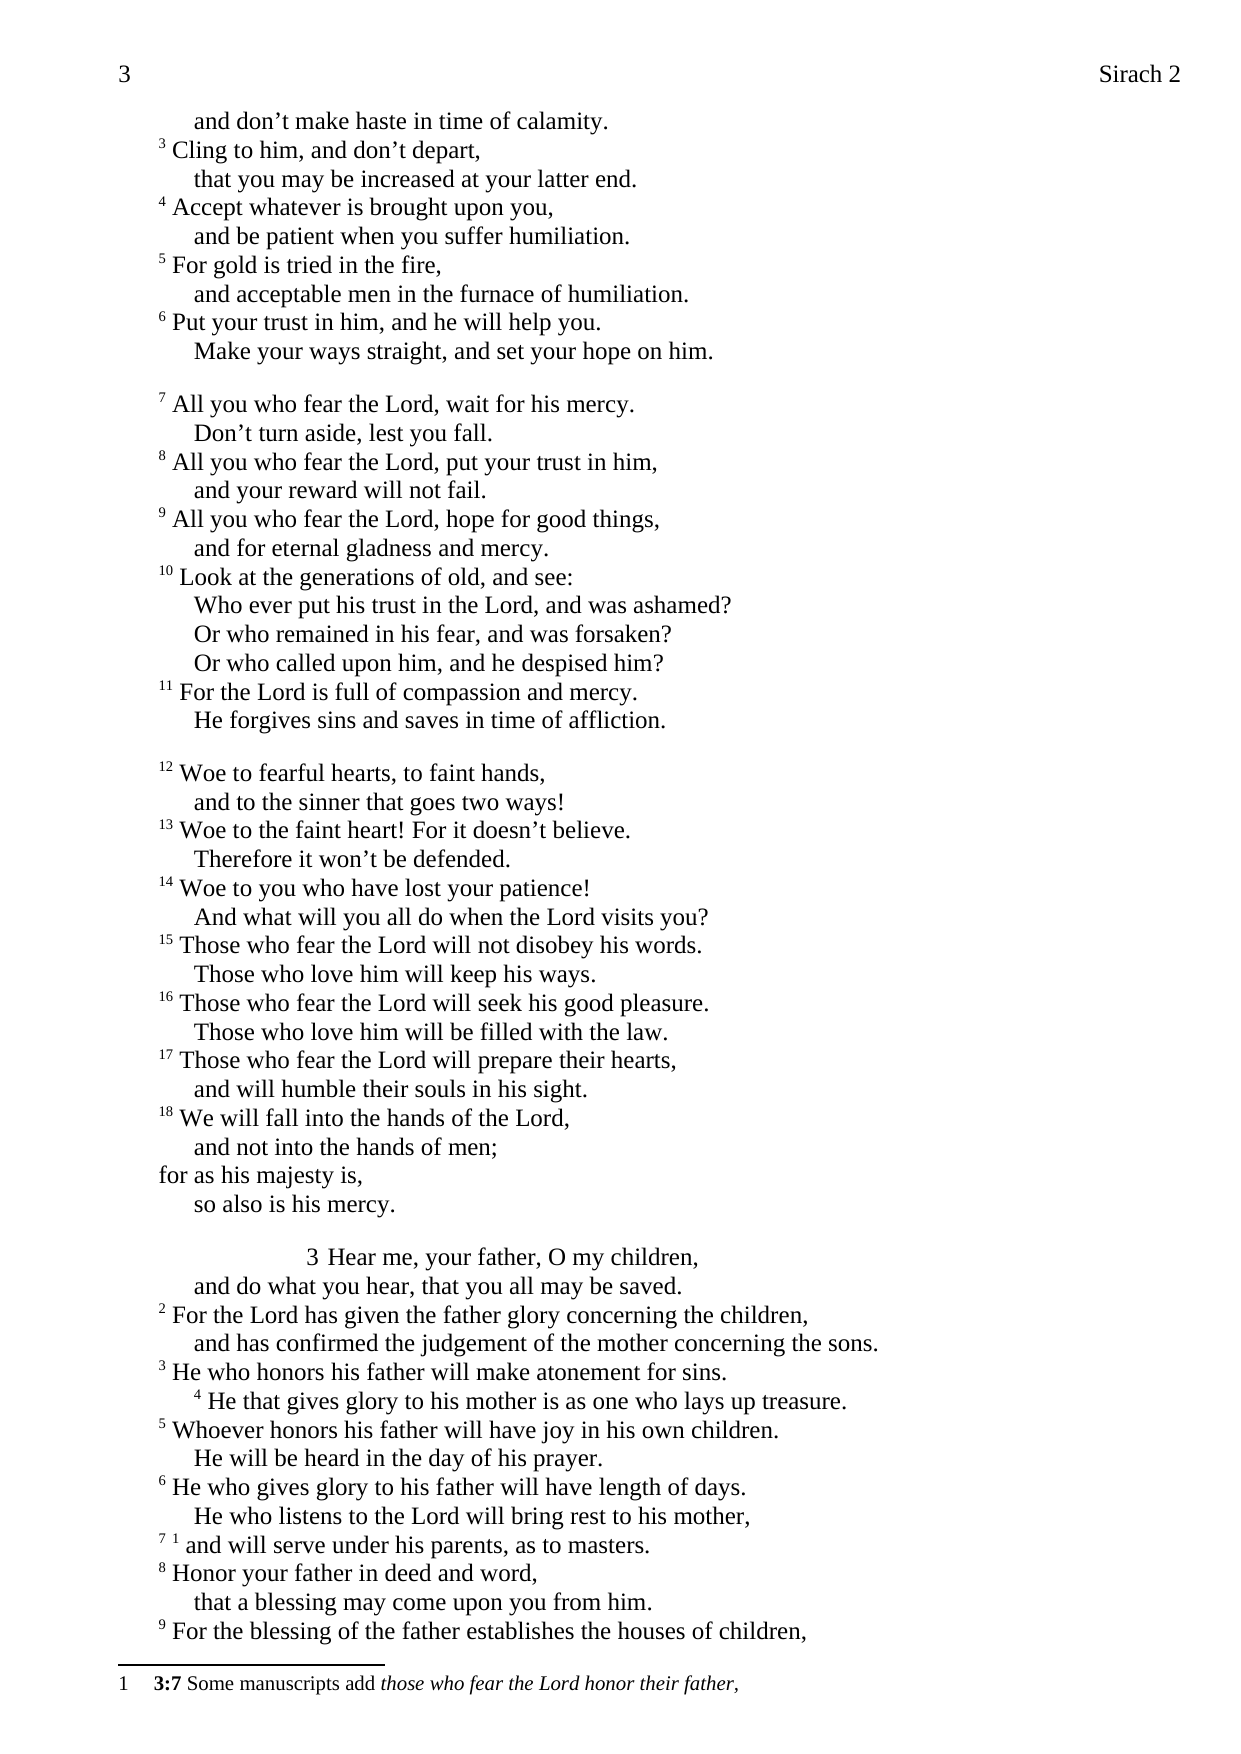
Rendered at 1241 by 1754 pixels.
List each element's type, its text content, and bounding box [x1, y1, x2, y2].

text 9 All you who fear the Lord, hope for good things, [158, 504, 1181, 533]
text 14 Woe to you who have lost your patience! [158, 873, 1181, 902]
text that a blessing may come upon you from him. [194, 1587, 1181, 1616]
text 4 He that gives glory to his mother is as one who lays up treasure. [194, 1386, 1181, 1415]
text and don’t make haste in time of calamity. [194, 106, 1181, 135]
text 8 Honor your father in deed and word, [158, 1558, 1181, 1587]
text 15 Those who fear the Lord will not disobey his words. [158, 931, 1181, 959]
text 8 All you who fear the Lord, put your trust in him, [158, 447, 1181, 475]
text Those who love him will keep his ways. [194, 959, 1181, 988]
text Therefore it won’t be defended. [194, 844, 1181, 873]
text and acceptable men in the furnace of humiliation. [194, 279, 1181, 307]
text and do what you hear, that you all may be saved. [194, 1271, 1181, 1300]
text that you may be increased at your latter end. [194, 164, 1181, 192]
text 10 Look at the generations of old, and see: [158, 562, 1181, 590]
text 3 He who honors his father will make atonement for sins. [158, 1357, 1181, 1386]
text and for eternal gladness and mercy. [194, 533, 1181, 562]
text Or who called upon him, and he despised him? [194, 648, 1181, 677]
text Make your ways straight, and set your hope on him. [194, 336, 1181, 365]
text Or who remained in his fear, and was forsaken? [194, 619, 1181, 648]
text 11 For the Lord is full of compassion and mercy. [158, 677, 1181, 705]
text 4 Accept whatever is brought upon you, [158, 192, 1181, 221]
text 3 Cling to him, and don’t depart, [158, 135, 1181, 164]
text 6 Put your trust in him, and he will help you. [158, 307, 1181, 336]
text 2 For the Lord has given the father glory concerning the children, [158, 1300, 1181, 1328]
text 5 For gold is tried in the fire, [158, 250, 1181, 279]
text for as his majesty is, [158, 1161, 1181, 1189]
text 13 Woe to the faint heart! For it doesn’t believe. [158, 816, 1181, 844]
text 3Hear me, your father, O my children, [306, 1242, 1181, 1271]
text and your reward will not fail. [194, 475, 1181, 504]
text 7 All you who fear the Lord, wait for his mercy. [158, 389, 1181, 418]
text 16 Those who fear the Lord will seek his good pleasure. [158, 988, 1181, 1017]
text 17 Those who fear the Lord will prepare their hearts, [158, 1046, 1181, 1074]
text 12 Woe to fearful hearts, to faint hands, [158, 758, 1181, 787]
text He will be heard in the day of his prayer. [194, 1443, 1181, 1472]
text 18 We will fall into the hands of the Lord, [158, 1103, 1181, 1132]
text And what will you all do when the Lord visits you? [194, 902, 1181, 931]
text 5 Whoever honors his father will have joy in his own children. [158, 1415, 1181, 1443]
text and not into the hands of men; [194, 1132, 1181, 1161]
text and to the sinner that goes two ways! [194, 787, 1181, 816]
text and be patient when you suffer humiliation. [194, 221, 1181, 250]
text 6 He who gives glory to his father will have length of days. [158, 1472, 1181, 1501]
text Those who love him will be filled with the law. [194, 1017, 1181, 1046]
text 7 and will serve under his parents, as to masters. [158, 1530, 1181, 1558]
text and has confirmed the judgement of the mother concerning the sons. [194, 1328, 1181, 1357]
text Who ever put his trust in the Lord, and was ashamed? [194, 590, 1181, 619]
text so also is his mercy. [194, 1189, 1181, 1218]
text and will humble their souls in his sight. [194, 1074, 1181, 1103]
text He forgives sins and saves in time of affliction. [194, 705, 1181, 734]
text 9 For the blessing of the father establishes the houses of children, [158, 1616, 1181, 1645]
text 3:7 Some manuscripts add those who fear the Lord honor their father, [118, 1671, 1181, 1695]
text He who listens to the Lord will bring rest to his mother, [194, 1501, 1181, 1530]
text Don’t turn aside, lest you fall. [194, 418, 1181, 447]
